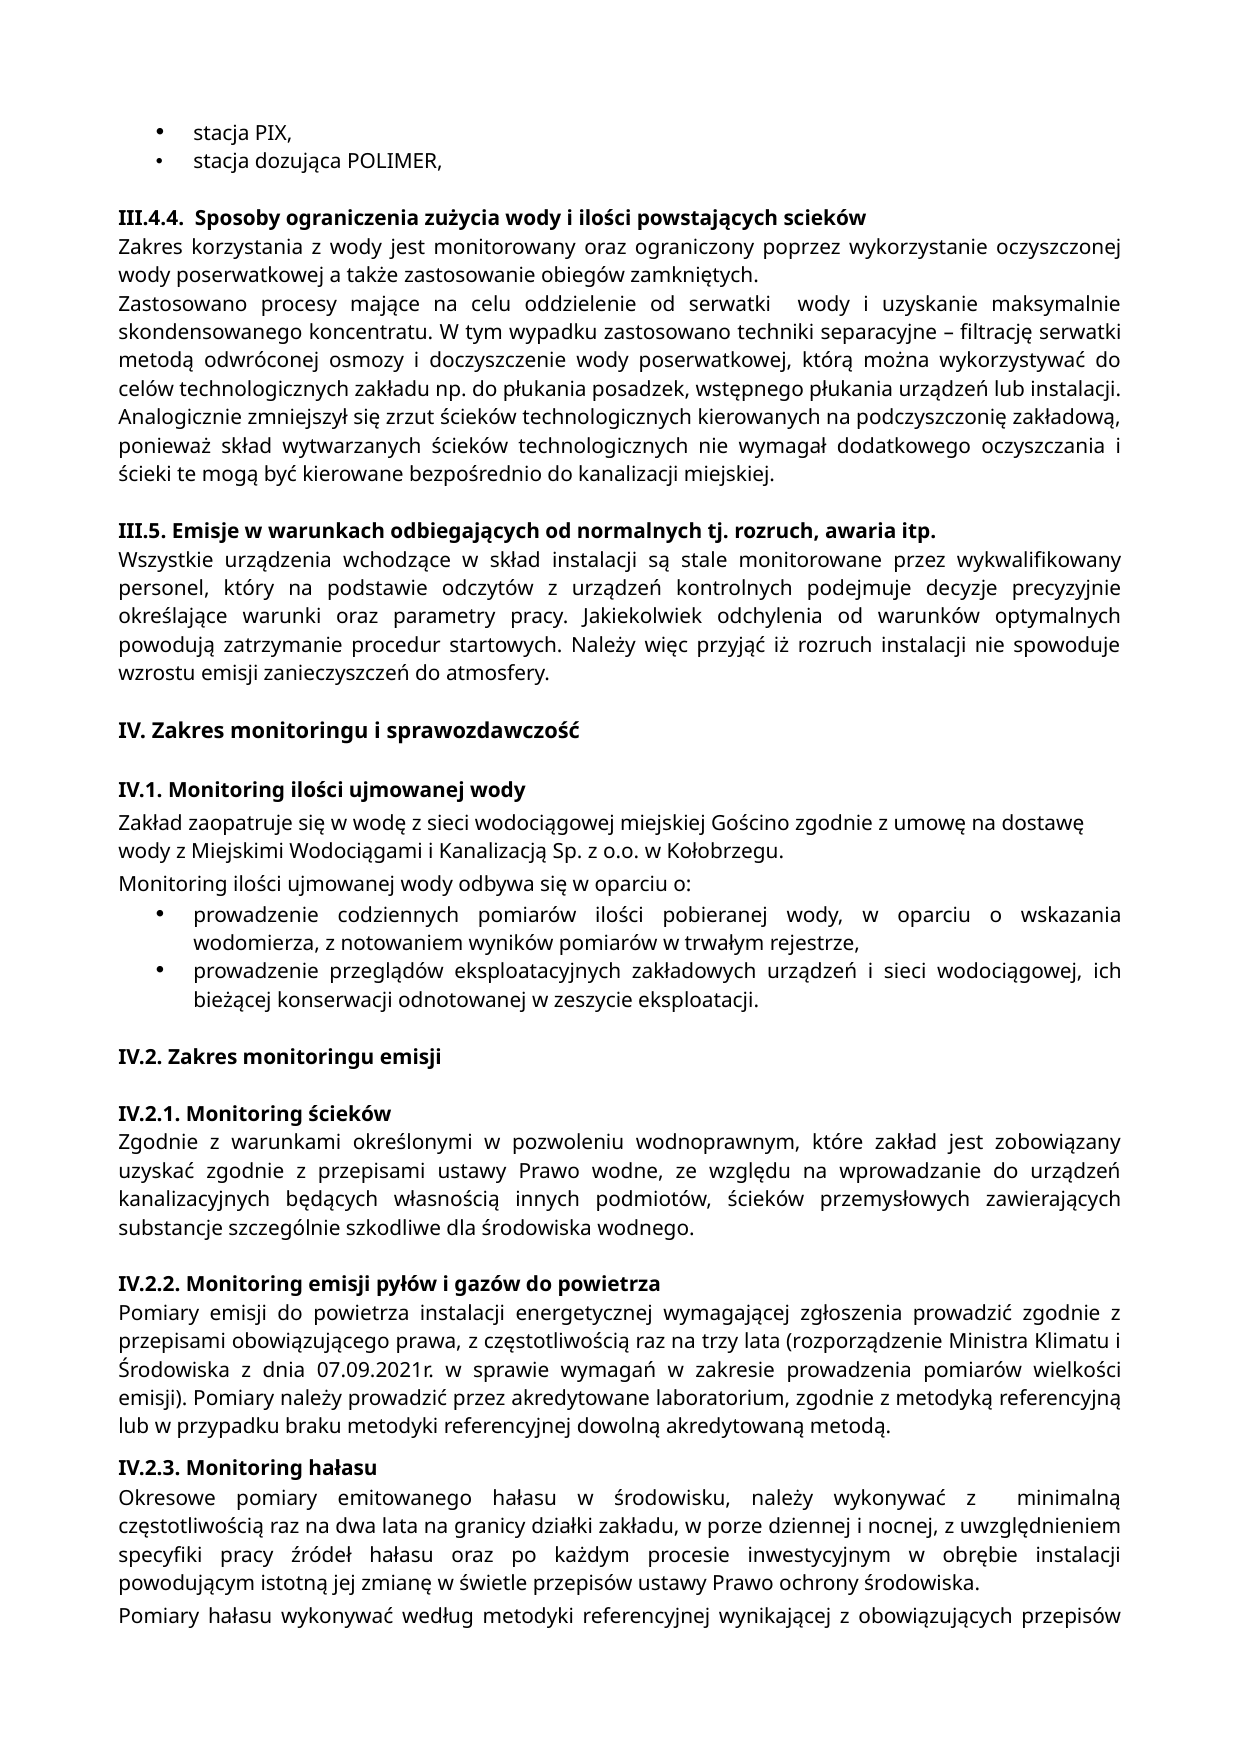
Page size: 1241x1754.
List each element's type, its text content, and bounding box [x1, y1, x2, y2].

text Okresowe pomiary emitowanego hałasu w środowisku, należy wykonywać z minimalną częstotliwością raz na dwa lata na granicy działki zakładu, w porze dziennej i nocnej, z uwzględnieniem specyfiki pracy źródeł hałasu oraz po każdym procesie inwestycyjnym w obrębie instalacji powodującym istotną jej zmianę w świetle przepisów ustawy Prawo ochrony środowiska. [118, 1483, 1122, 1597]
text IV.2.1. Monitoring ścieków [118, 1099, 1122, 1127]
text Zastosowano procesy mające na celu oddzielenie od serwatki wody i uzyskanie maksymalnie skondensowanego koncentratu. W tym wypadku zastosowano techniki separacyjne – filtrację serwatki metodą odwróconej osmozy i doczyszczenie wody poserwatkowej, którą można wykorzystywać do celów technologicznych zakładu np. do płukania posadzek, wstępnego płukania urządzeń lub instalacji. [118, 289, 1122, 402]
text IV.1. Monitoring ilości ujmowanej wody [118, 776, 1122, 804]
text IV.2.2. Monitoring emisji pyłów i gazów do powietrza [118, 1269, 1122, 1298]
text Zgodnie z warunkami określonymi w pozwoleniu wodnoprawnym, które zakład jest zobowiązany uzyskać zgodnie z przepisami ustawy Prawo wodne, ze względu na wprowadzanie do urządzeń kanalizacyjnych będących własnością innych podmiotów, ścieków przemysłowych zawierających substancje szczególnie szkodliwe dla środowiska wodnego. [118, 1127, 1122, 1241]
text Monitoring ilości ujmowanej wody odbywa się w oparciu o: [118, 869, 1122, 898]
text III.4.4. Sposoby ograniczenia zużycia wody i ilości powstających scieków [118, 203, 1122, 232]
text Zakres korzystania z wody jest monitorowany oraz ograniczony poprzez wykorzystanie oczyszczonej wody poserwatkowej a także zastosowanie obiegów zamkniętych. [118, 232, 1122, 289]
list prowadzenie przeglądów eksploatacyjnych zakładowych urządzeń i sieci wodociągowej, ich bieżącej konserwacji odnotowanej w zeszycie eksploatacji. [156, 957, 1122, 1013]
list prowadzenie codziennych pomiarów ilości pobieranej wody, w oparciu o wskazania wodomierza, z notowaniem wyników pomiarów w trwałym rejestrze, [156, 900, 1122, 957]
text Pomiary emisji do powietrza instalacji energetycznej wymagającej zgłoszenia prowadzić zgodnie z przepisami obowiązującego prawa, z częstotliwością raz na trzy lata (rozporządzenie Ministra Klimatu i Środowiska z dnia 07.09.2021r. w sprawie wymagań w zakresie prowadzenia pomiarów wielkości emisji). Pomiary należy prowadzić przez akredytowane laboratorium, zgodnie z metodyką referencyjną lub w przypadku braku metodyki referencyjnej dowolną akredytowaną metodą. [118, 1298, 1122, 1440]
text III.5. Emisje w warunkach odbiegających od normalnych tj. rozruch, awaria itp. [118, 516, 1122, 545]
text Zakład zaopatruje się w wodę z sieci wodociągowej miejskiej Gościno zgodnie z umowę na dostawę wody z Miejskimi Wodociągami i Kanalizacją Sp. z o.o. w Kołobrzegu. [118, 808, 1122, 865]
text Analogicznie zmniejszył się zrzut ścieków technologicznych kierowanych na podczyszczonię zakładową, ponieważ skład wytwarzanych ścieków technologicznych nie wymagał dodatkowego oczyszczania i ścieki te mogą być kierowane bezpośrednio do kanalizacji miejskiej. [118, 402, 1122, 488]
text Wszystkie urządzenia wchodzące w skład instalacji są stale monitorowane przez wykwalifikowany personel, który na podstawie odczytów z urządzeń kontrolnych podejmuje decyzje precyzyjnie określające warunki oraz parametry pracy. Jakiekolwiek odchylenia od warunków optymalnych powodują zatrzymanie procedur startowych. Należy więc przyjąć iż rozruch instalacji nie spowoduje wzrostu emisji zanieczyszczeń do atmosfery. [118, 545, 1122, 687]
text IV. Zakres monitoringu i sprawozdawczość [118, 715, 1122, 745]
text IV.2. Zakres monitoringu emisji [118, 1042, 1122, 1070]
text Pomiary hałasu wykonywać według metodyki referencyjnej wynikającej z obowiązujących przepisów [118, 1601, 1122, 1629]
list stacja PIX, [156, 118, 1122, 147]
list stacja dozująca POLIMER, [156, 147, 1122, 175]
text IV.2.3. Monitoring hałasu [118, 1453, 1122, 1481]
